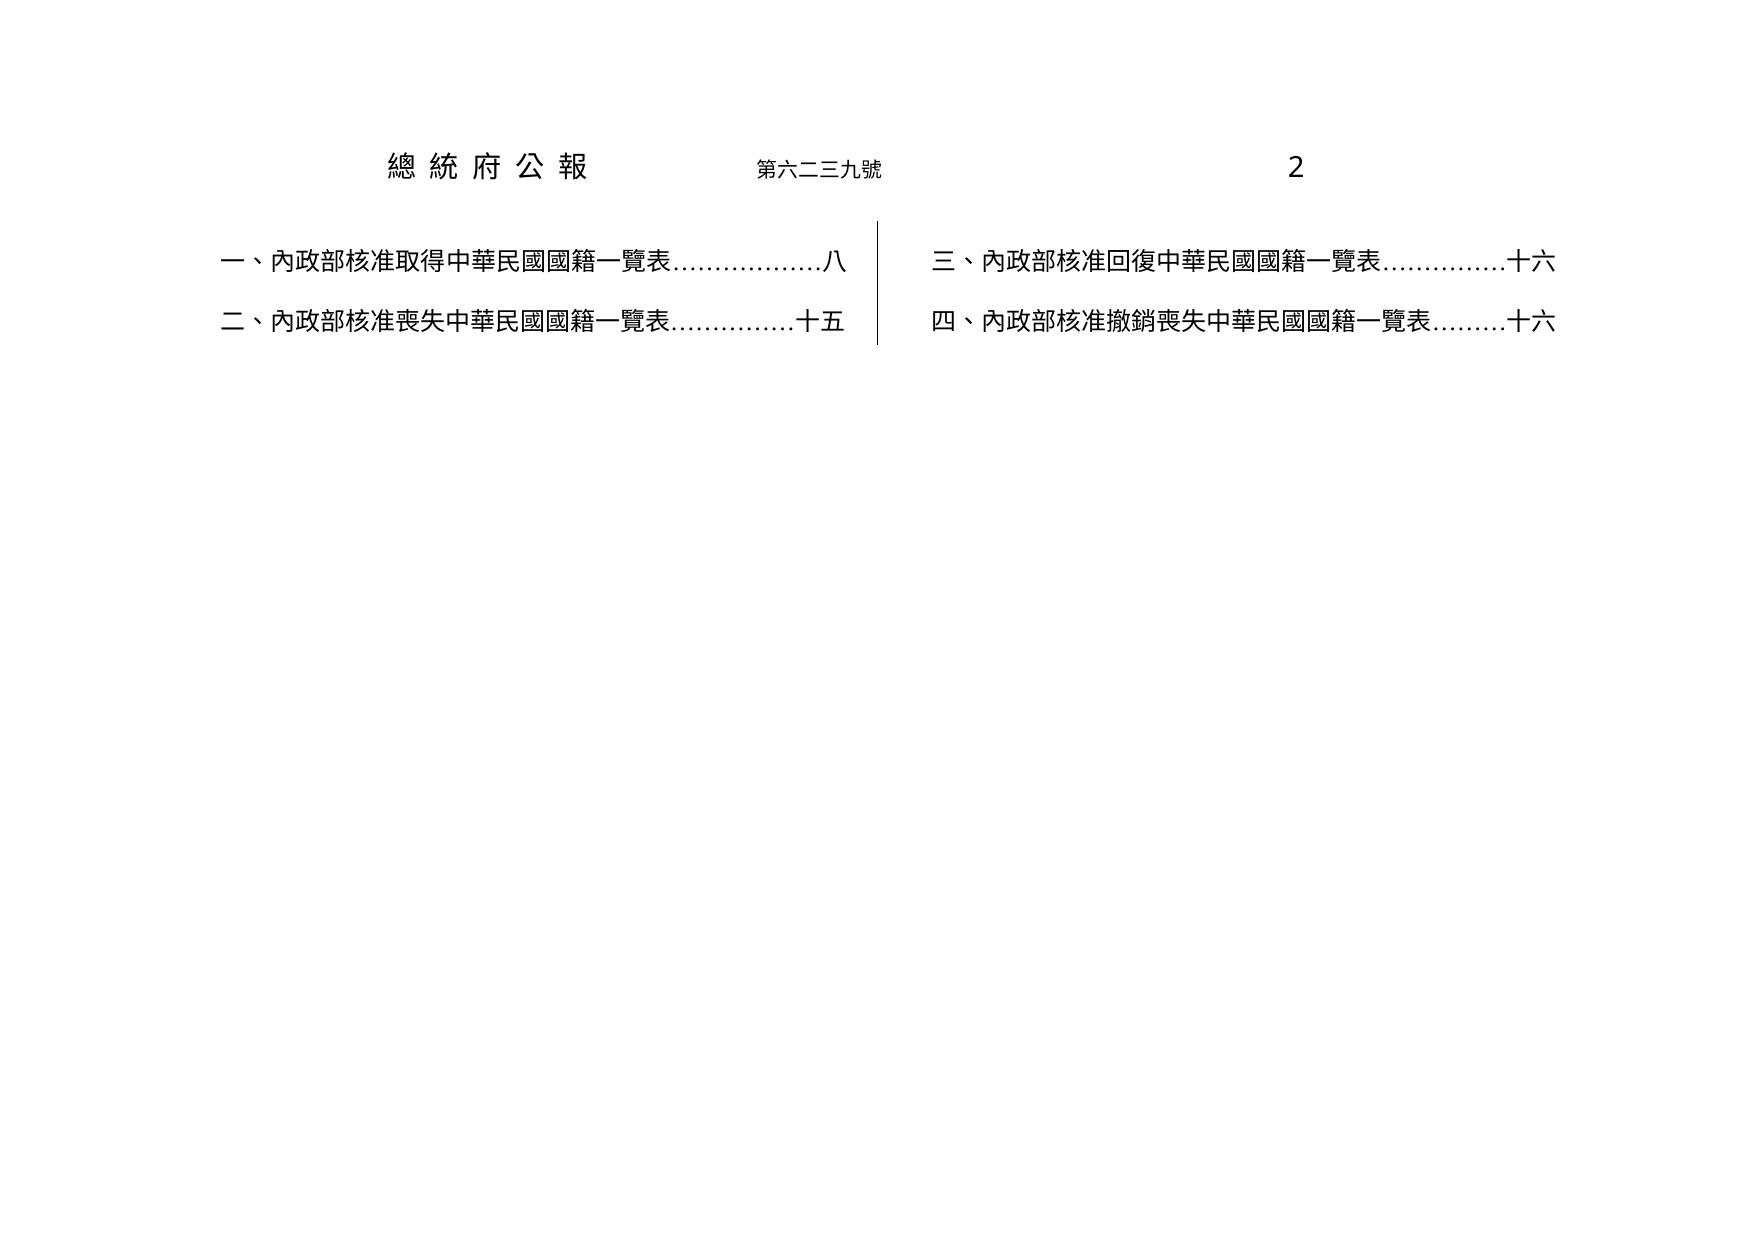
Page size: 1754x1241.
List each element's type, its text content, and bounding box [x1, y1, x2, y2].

text 三、內政部核准回復中華民國國籍一覽表……………十六 [907, 222, 1559, 282]
text 二、內政部核准喪失中華民國國籍一覽表……………十五 [195, 282, 847, 342]
text 四、內政部核准撤銷喪失中華民國國籍一覽表………十六 [907, 282, 1559, 342]
text 一、內政部核准取得中華民國國籍一覽表………………八 [195, 222, 847, 282]
